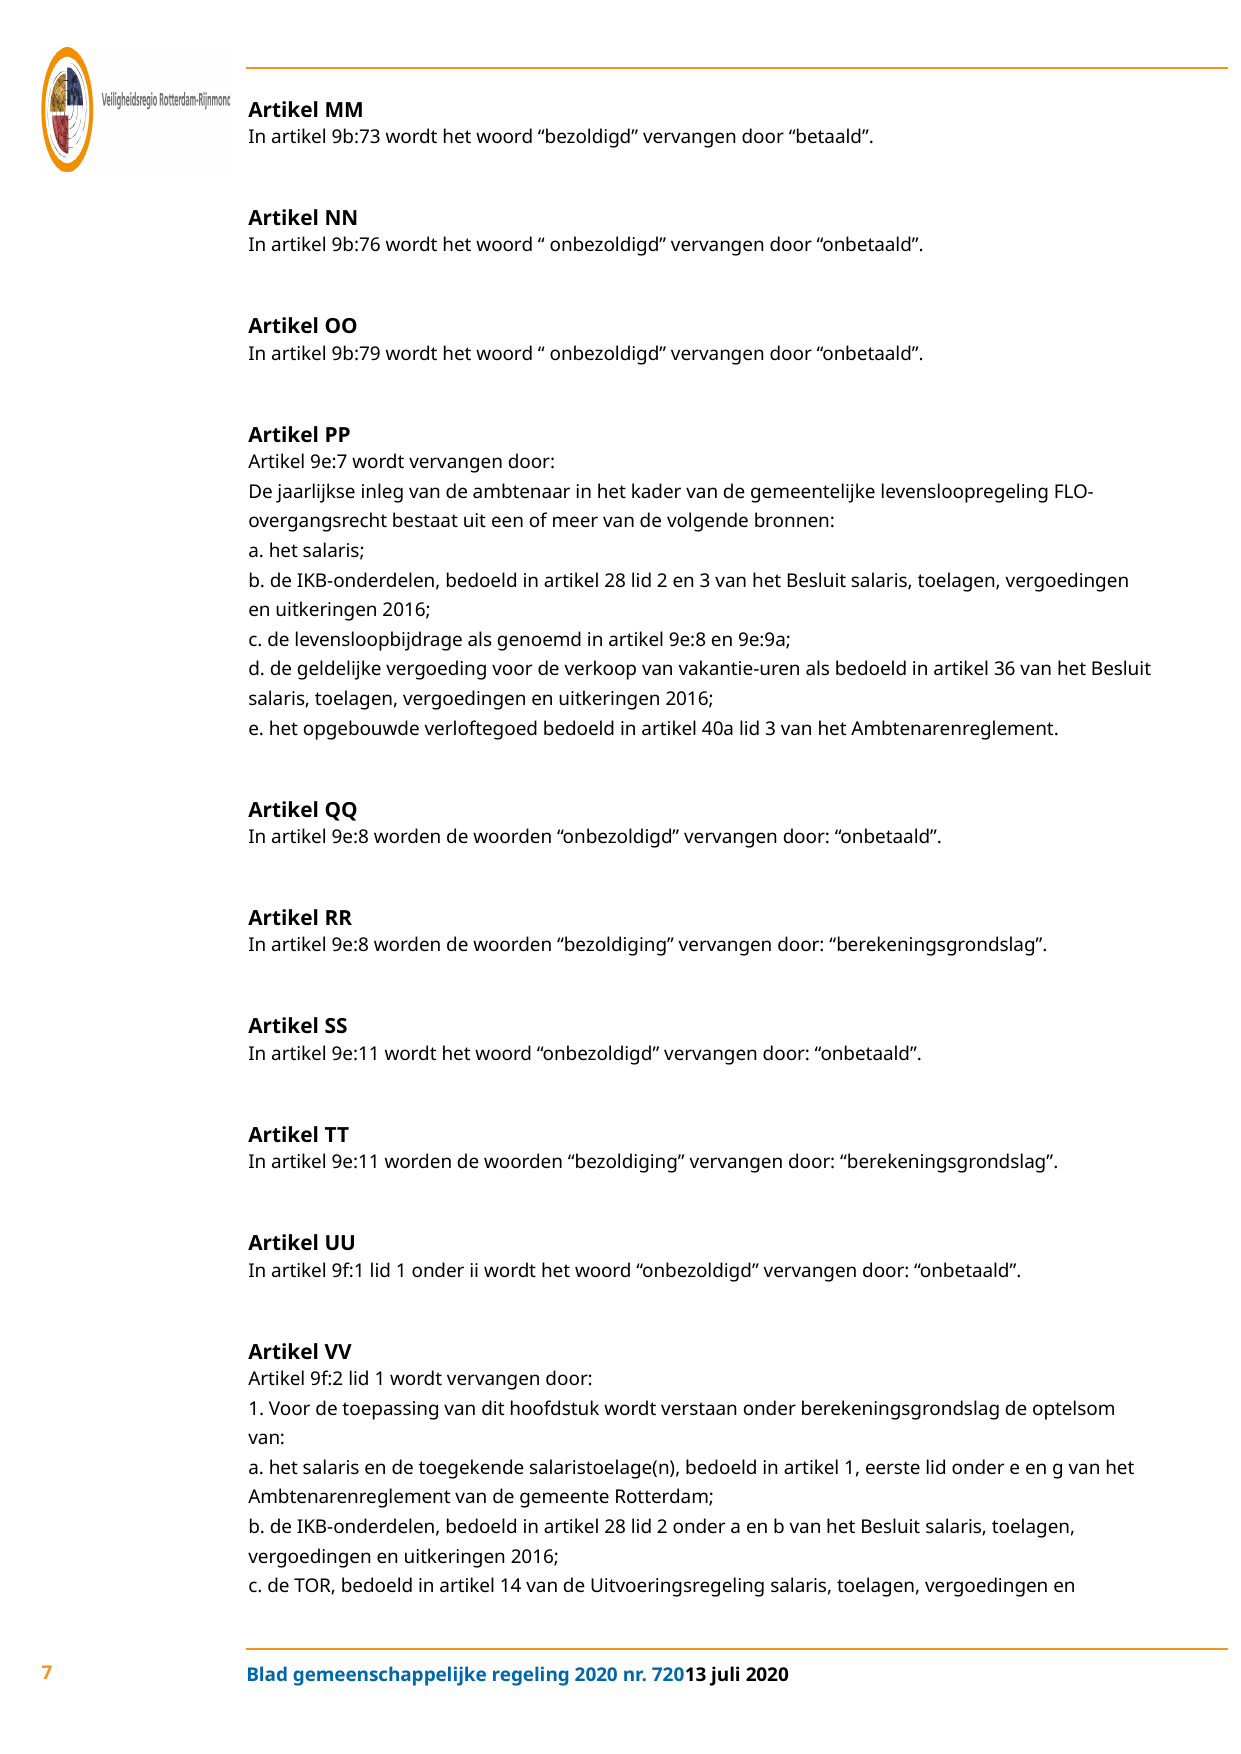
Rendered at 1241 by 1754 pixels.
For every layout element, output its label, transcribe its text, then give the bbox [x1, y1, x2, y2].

text Artikel OO [248, 312, 1152, 340]
text Artikel MM [248, 95, 1152, 123]
text c. de TOR, bedoeld in artikel 14 van de Uitvoeringsregeling salaris, toelagen, vergoedingen en [248, 1572, 1152, 1598]
text d. de geldelijke vergoeding voor de verkoop van vakantie-uren als bedoeld in artikel 36 van het Besluit salaris, toelagen, vergoedingen en uitkeringen 2016; [248, 656, 1152, 711]
text Artikel UU [248, 1228, 1152, 1257]
text In artikel 9e:8 worden de woorden “bezoldiging” vervangen door: “berekeningsgrondslag”. [248, 932, 1152, 957]
text Artikel VV [248, 1337, 1152, 1365]
text Artikel NN [248, 203, 1152, 232]
text In artikel 9e:8 worden de woorden “onbezoldigd” vervangen door: “onbetaald”. [248, 823, 1152, 849]
text In artikel 9b:73 wordt het woord “bezoldigd” vervangen door “betaald”. [248, 123, 1152, 149]
text In artikel 9b:79 wordt het woord “ onbezoldigd” vervangen door “onbetaald”. [248, 340, 1152, 366]
text Artikel 9e:7 wordt vervangen door: [248, 448, 1152, 474]
text b. de IKB-onderdelen, bedoeld in artikel 28 lid 2 onder a en b van het Besluit salaris, toelagen, vergoedingen en uitkeringen 2016; [248, 1513, 1152, 1569]
picture [41, 47, 231, 172]
text Artikel PP [248, 420, 1152, 448]
text Artikel TT [248, 1120, 1152, 1148]
text a. het salaris en de toegekende salaristoelage(n), bedoeld in artikel 1, eerste lid onder e en g van het Ambtenarenreglement van de gemeente Rotterdam; [248, 1454, 1152, 1509]
text b. de IKB-onderdelen, bedoeld in artikel 28 lid 2 en 3 van het Besluit salaris, toelagen, vergoedingen en uitkeringen 2016; [248, 567, 1152, 622]
text a. het salaris; [248, 537, 1152, 563]
text e. het opgebouwde verloftegoed bedoeld in artikel 40a lid 3 van het Ambtenarenreglement. [248, 715, 1152, 741]
text In artikel 9b:76 wordt het woord “ onbezoldigd” vervangen door “onbetaald”. [248, 232, 1152, 257]
text 1. Voor de toepassing van dit hoofdstuk wordt verstaan onder berekeningsgrondslag de optelsom van: [248, 1395, 1152, 1450]
text c. de levensloopbijdrage als genoemd in artikel 9e:8 en 9e:9a; [248, 626, 1152, 652]
text Artikel SS [248, 1012, 1152, 1040]
text In artikel 9e:11 worden de woorden “bezoldiging” vervangen door: “berekeningsgrondslag”. [248, 1148, 1152, 1174]
text De jaarlijkse inleg van de ambtenaar in het kader van de gemeentelijke levensloopregeling FLO-overgangsrecht bestaat uit een of meer van de volgende bronnen: [248, 478, 1152, 533]
text Artikel 9f:2 lid 1 wordt vervangen door: [248, 1365, 1152, 1391]
text In artikel 9f:1 lid 1 onder ii wordt het woord “onbezoldigd” vervangen door: “onbetaald”. [248, 1257, 1152, 1283]
text Artikel RR [248, 903, 1152, 932]
text Artikel QQ [248, 795, 1152, 823]
text In artikel 9e:11 wordt het woord “onbezoldigd” vervangen door: “onbetaald”. [248, 1040, 1152, 1066]
